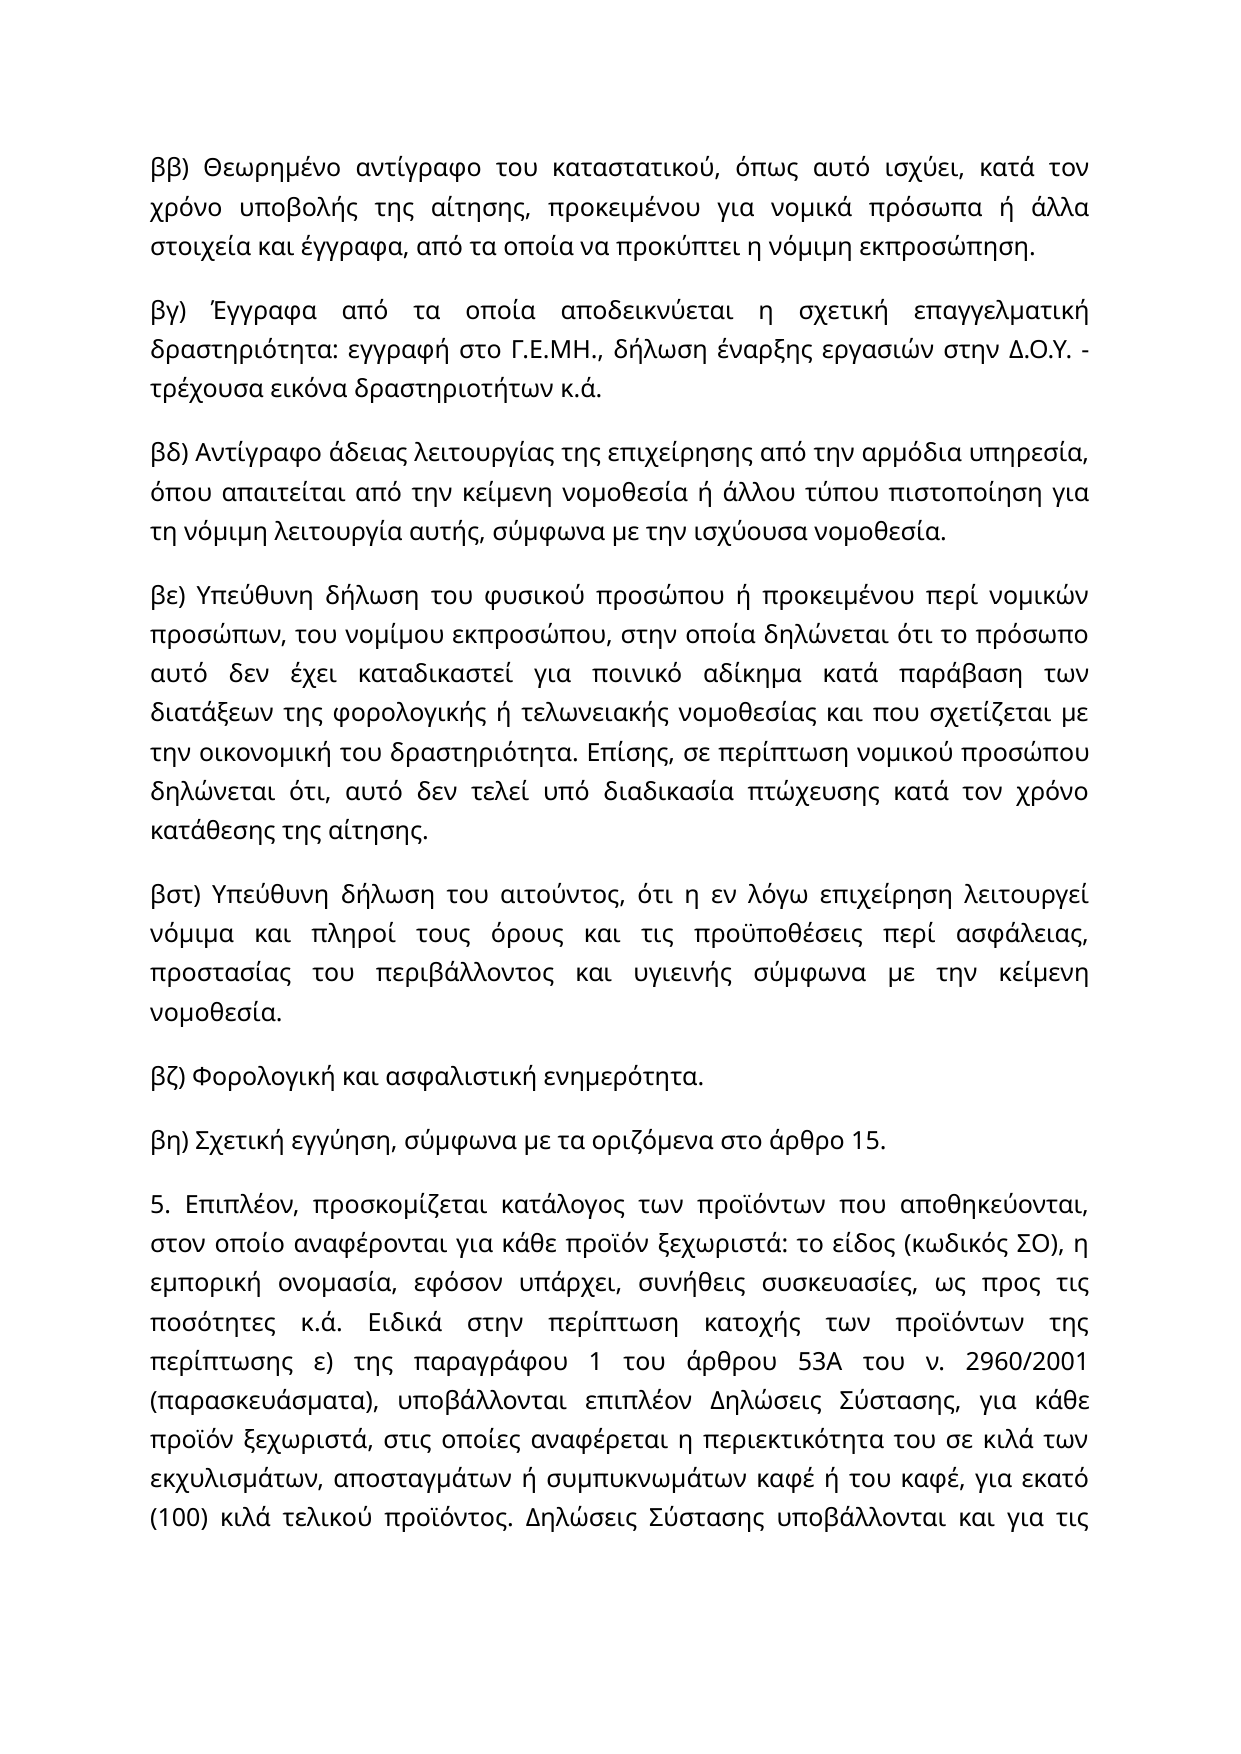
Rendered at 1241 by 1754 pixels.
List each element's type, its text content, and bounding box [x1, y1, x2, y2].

text ββ) Θεωρημένο αντίγραφο του καταστατικού, όπως αυτό ισχύει, κατά τον χρόνο υποβολής της αίτησης, προκειμένου για νομικά πρόσωπα ή άλλα στοιχεία και έγγραφα, από τα οποία να προκύπτει η νόμιμη εκπροσώπηση. [150, 150, 1090, 262]
text βδ) Αντίγραφο άδειας λειτουργίας της επιχείρησης από την αρμόδια υπηρεσία, όπου απαιτείται από την κείμενη νομοθεσία ή άλλου τύπου πιστοποίηση για τη νόμιμη λειτουργία αυτής, σύμφωνα με την ισχύουσα νομοθεσία. [150, 435, 1090, 547]
text βε) Υπεύθυνη δήλωση του φυσικού προσώπου ή προκειμένου περί νομικών προσώπων, του νομίμου εκπροσώπου, στην οποία δηλώνεται ότι το πρόσωπο αυτό δεν έχει καταδικαστεί για ποινικό αδίκημα κατά παράβαση των διατάξεων της φορολογικής ή τελωνειακής νομοθεσίας και που σχετίζεται με την οικονομική του δραστηριότητα. Επίσης, σε περίπτωση νομικού προσώπου δηλώνεται ότι, αυτό δεν τελεί υπό διαδικασία πτώχευσης κατά τον χρόνο κατάθεσης της αίτησης. [150, 577, 1090, 847]
text βγ) Έγγραφα από τα οποία αποδεικνύεται η σχετική επαγγελματική δραστηριότητα: εγγραφή στο Γ.Ε.ΜΗ., δήλωση έναρξης εργασιών στην Δ.Ο.Υ. - τρέχουσα εικόνα δραστηριοτήτων κ.ά. [150, 292, 1090, 405]
text βστ) Υπεύθυνη δήλωση του αιτούντος, ότι η εν λόγω επιχείρηση λειτουργεί νόμιμα και πληροί τους όρους και τις προϋποθέσεις περί ασφάλειας, προστασίας του περιβάλλοντος και υγιεινής σύμφωνα με την κείμενη νομοθεσία. [150, 877, 1090, 1028]
text βη) Σχετική εγγύηση, σύμφωνα με τα οριζόμενα στο άρθρο 15. [150, 1122, 1090, 1157]
text 5. Επιπλέον, προσκομίζεται κατάλογος των προϊόντων που αποθηκεύονται, στον οποίο αναφέρονται για κάθε προϊόν ξεχωριστά: το είδος (κωδικός ΣΟ), η εμπορική ονομασία, εφόσον υπάρχει, συνήθεις συσκευασίες, ως προς τις ποσότητες κ.ά. Ειδικά στην περίπτωση κατοχής των προϊόντων της περίπτωσης ε) της παραγράφου 1 του άρθρου 53Α του ν. 2960/2001 (παρασκευάσματα), υποβάλλονται επιπλέον Δηλώσεις Σύστασης, για κάθε προϊόν ξεχωριστά, στις οποίες αναφέρεται η περιεκτικότητα του σε κιλά των εκχυλισμάτων, αποσταγμάτων ή συμπυκνωμάτων καφέ ή του καφέ, για εκατό (100) κιλά τελικού προϊόντος. Δηλώσεις Σύστασης υποβάλλονται και για τις [150, 1187, 1090, 1534]
text βζ) Φορολογική και ασφαλιστική ενημερότητα. [150, 1058, 1090, 1092]
